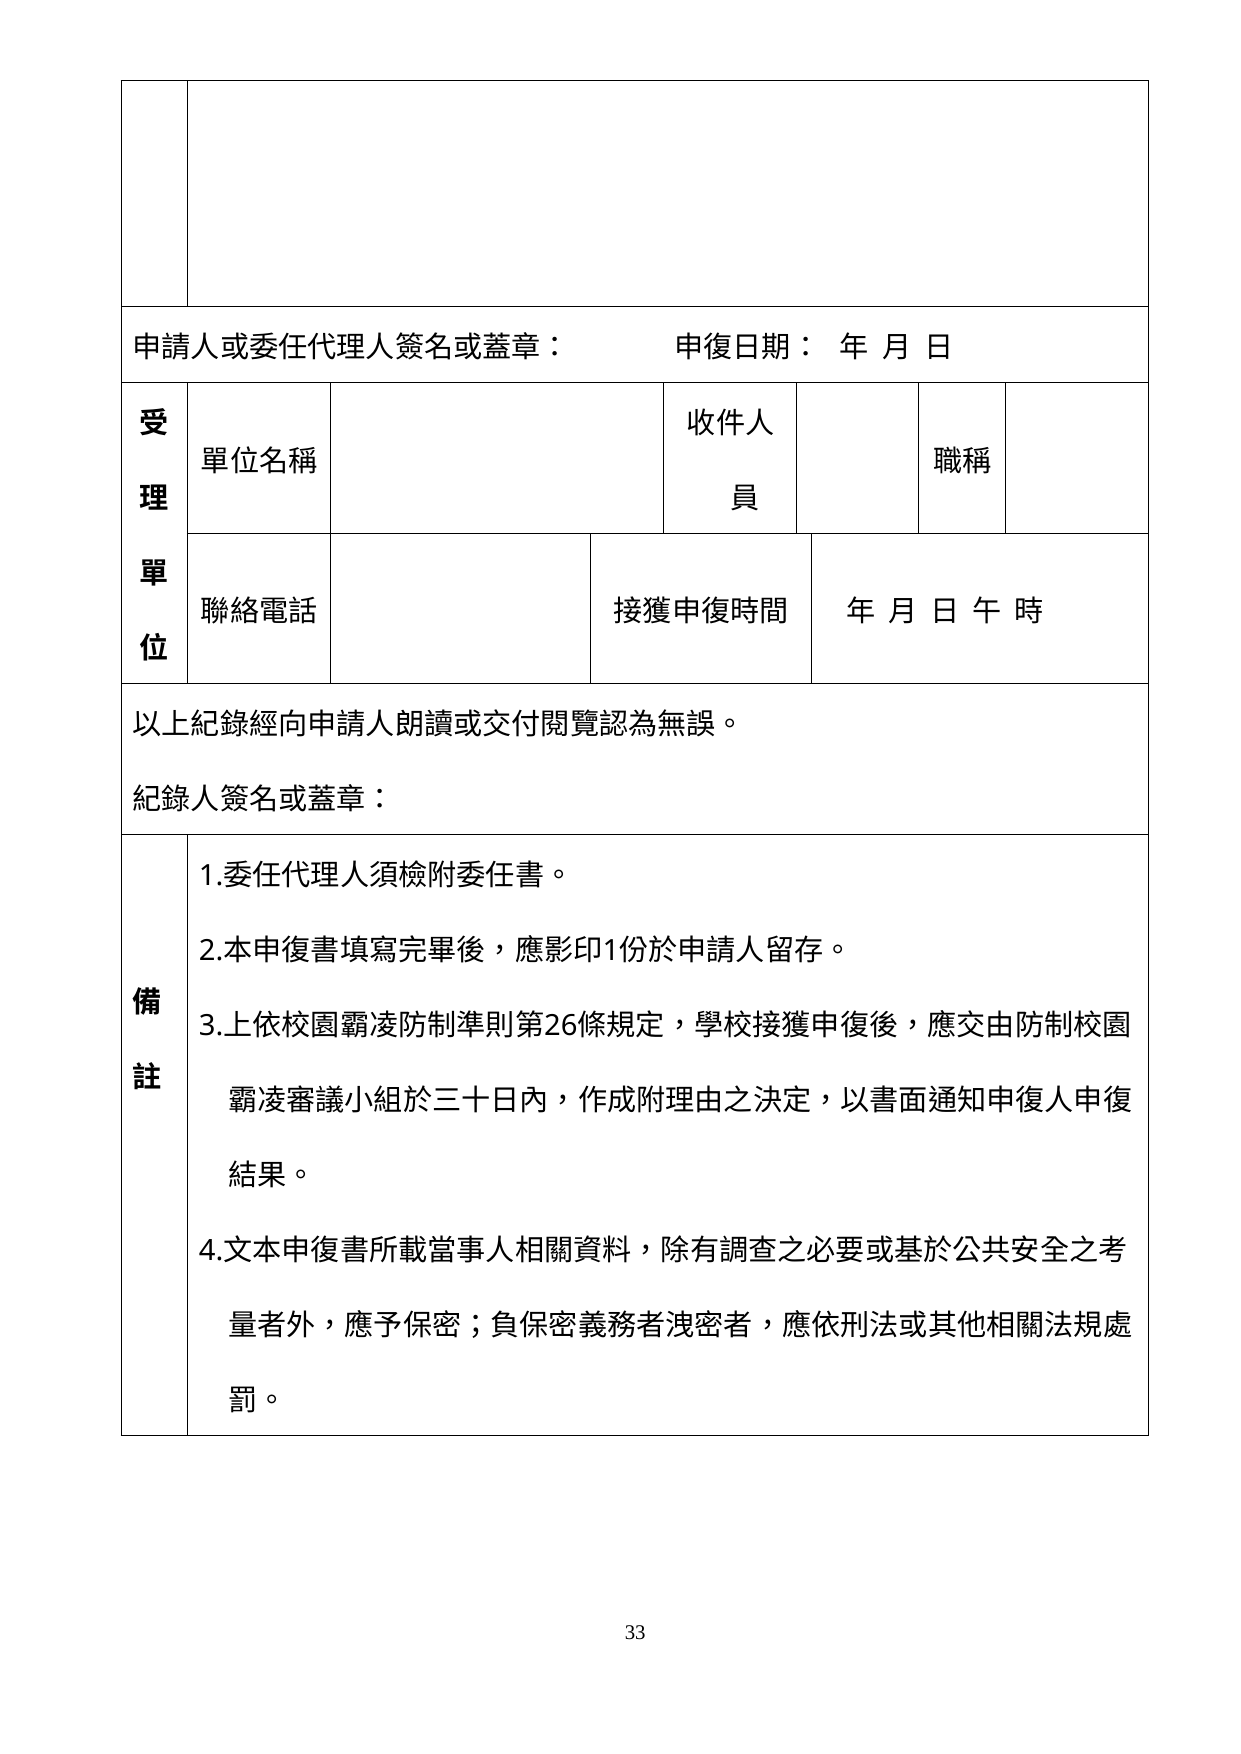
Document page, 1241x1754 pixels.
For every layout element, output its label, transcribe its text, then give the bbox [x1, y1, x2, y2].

table_cell [797, 383, 918, 533]
table_cell [188, 81, 1148, 306]
table_cell 1.委任代理人須檢附委任書。 2.本申復書填寫完畢後，應影印1份於申請人留存。 3.上依校園霸凌防制準則第26條規定，學校接獲申復後，應交由防制校園霸凌審議小組於三十日內，作成附理由之決定，以書面通知申復人申復結果。 4.文本申復書所載當事人相關資料，除有調查之必要或基於公共安全之考量者外，應予保密；負保密義務者洩密者，應依刑法或其他相關法規處罰。 [188, 835, 1148, 1435]
table_cell 受理單位 [122, 383, 187, 683]
table_cell 聯絡電話 [188, 534, 330, 683]
table_cell 申請人或委任代理人簽名或蓋章： 申復日期： 年 月 日 [122, 307, 1148, 382]
table_cell 備 註 [122, 835, 187, 1435]
table_cell 接獲申復時間 [591, 534, 811, 683]
table_cell 年 月 日 午 時 [812, 534, 1148, 683]
table_cell [331, 383, 663, 533]
table_cell 收件人員 [664, 383, 796, 533]
table_cell 職稱 [919, 383, 1005, 533]
table_cell 以上紀錄經向申請人朗讀或交付閱覽認為無誤。 紀錄人簽名或蓋章： [122, 684, 1148, 834]
table_cell 單位名稱 [188, 383, 330, 533]
table_cell [1006, 383, 1148, 533]
table_cell [122, 81, 187, 306]
table_cell [331, 534, 590, 683]
